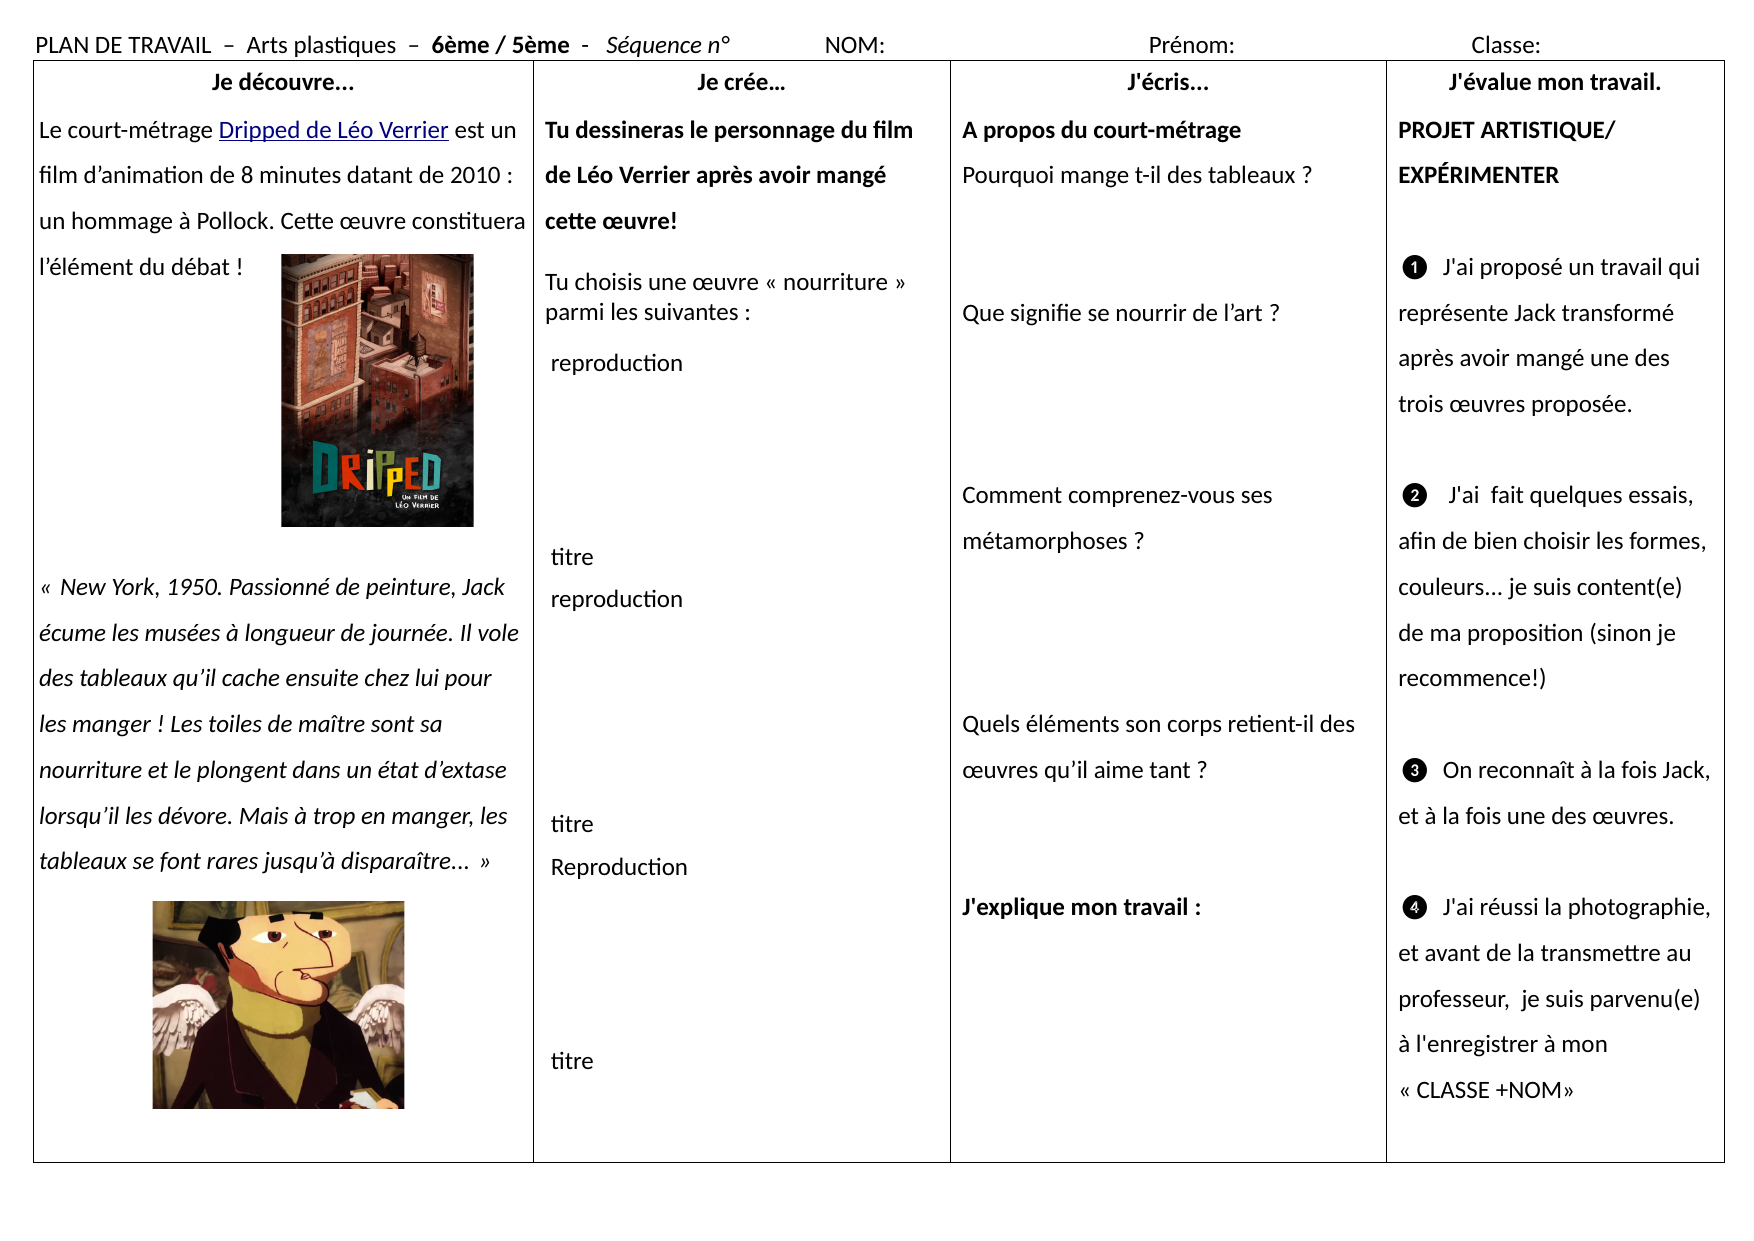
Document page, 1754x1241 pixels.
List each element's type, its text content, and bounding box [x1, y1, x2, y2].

table_cell l’élément du débat ! « New York, 1950. Passionné de peinture, Jack écume les musées à longueur de journée. Il vole des tableaux qu’il cache ensuite chez lui pour les manger ! Les toiles de maître sont sa nourriture et le plongent dans un état d’extase lorsqu’il les dévore. Mais à trop en manger, les tableaux se font rares jusqu’à disparaître... » [34, 255, 533, 1108]
table_header Je crée… [534, 61, 950, 102]
table_cell PROJET ARTISTIQUE/ EXPÉRIMENTER ❶ J'ai proposé un travail qui représente Jack transformé après avoir mangé une des trois œuvres proposée. ❷ J'ai fait quelques essais, afin de bien choisir les formes, couleurs... je suis content(e) de ma proposition (sinon je recommence!) ❸ On reconnaît à la fois Jack, et à la fois une des œuvres. ❹ J'ai réussi la photographie, et avant de la transmettre au professeur, je suis parvenu(e) à l'enregistrer à mon « CLASSE +NOM» [1387, 102, 1724, 1162]
table_header reproduction [545, 341, 938, 536]
table_cell [34, 1109, 533, 1162]
text PLAN DE TRAVAIL – Arts plastiques – 6ème / 5ème - Séquence n° NOM: Prénom: Classe: [29, 29, 1724, 60]
table_header J'écris... [951, 61, 1386, 102]
table_cell reproduction [545, 578, 938, 803]
picture [281, 254, 474, 527]
table_cell titre [545, 803, 938, 845]
table_cell titre [545, 536, 938, 578]
table_cell Tu dessineras le personnage du film de Léo Verrier après avoir mangé cette œuvre! Tu choisis une œuvre « nourriture » parmi les suivantes : [534, 102, 950, 1162]
picture [152, 901, 405, 1109]
table_header Je découvre... [34, 61, 533, 102]
table_cell Reproduction [545, 845, 938, 1039]
table_header J'évalue mon travail. [1387, 61, 1724, 102]
table_cell A propos du court-métrage Pourquoi mange t-il des tableaux ? Que signifie se nourrir de l’art ? Comment comprenez-vous ses métamorphoses ? Quels éléments son corps retient-il des œuvres qu’il aime tant ? J'explique mon travail : [951, 102, 1386, 1162]
table_cell titre [545, 1040, 938, 1081]
table_cell Le court-métrage Dripped de Léo Verrier est un film d’animation de 8 minutes datant de 2010 : un hommage à Pollock. Cette œuvre constituera [34, 102, 533, 254]
